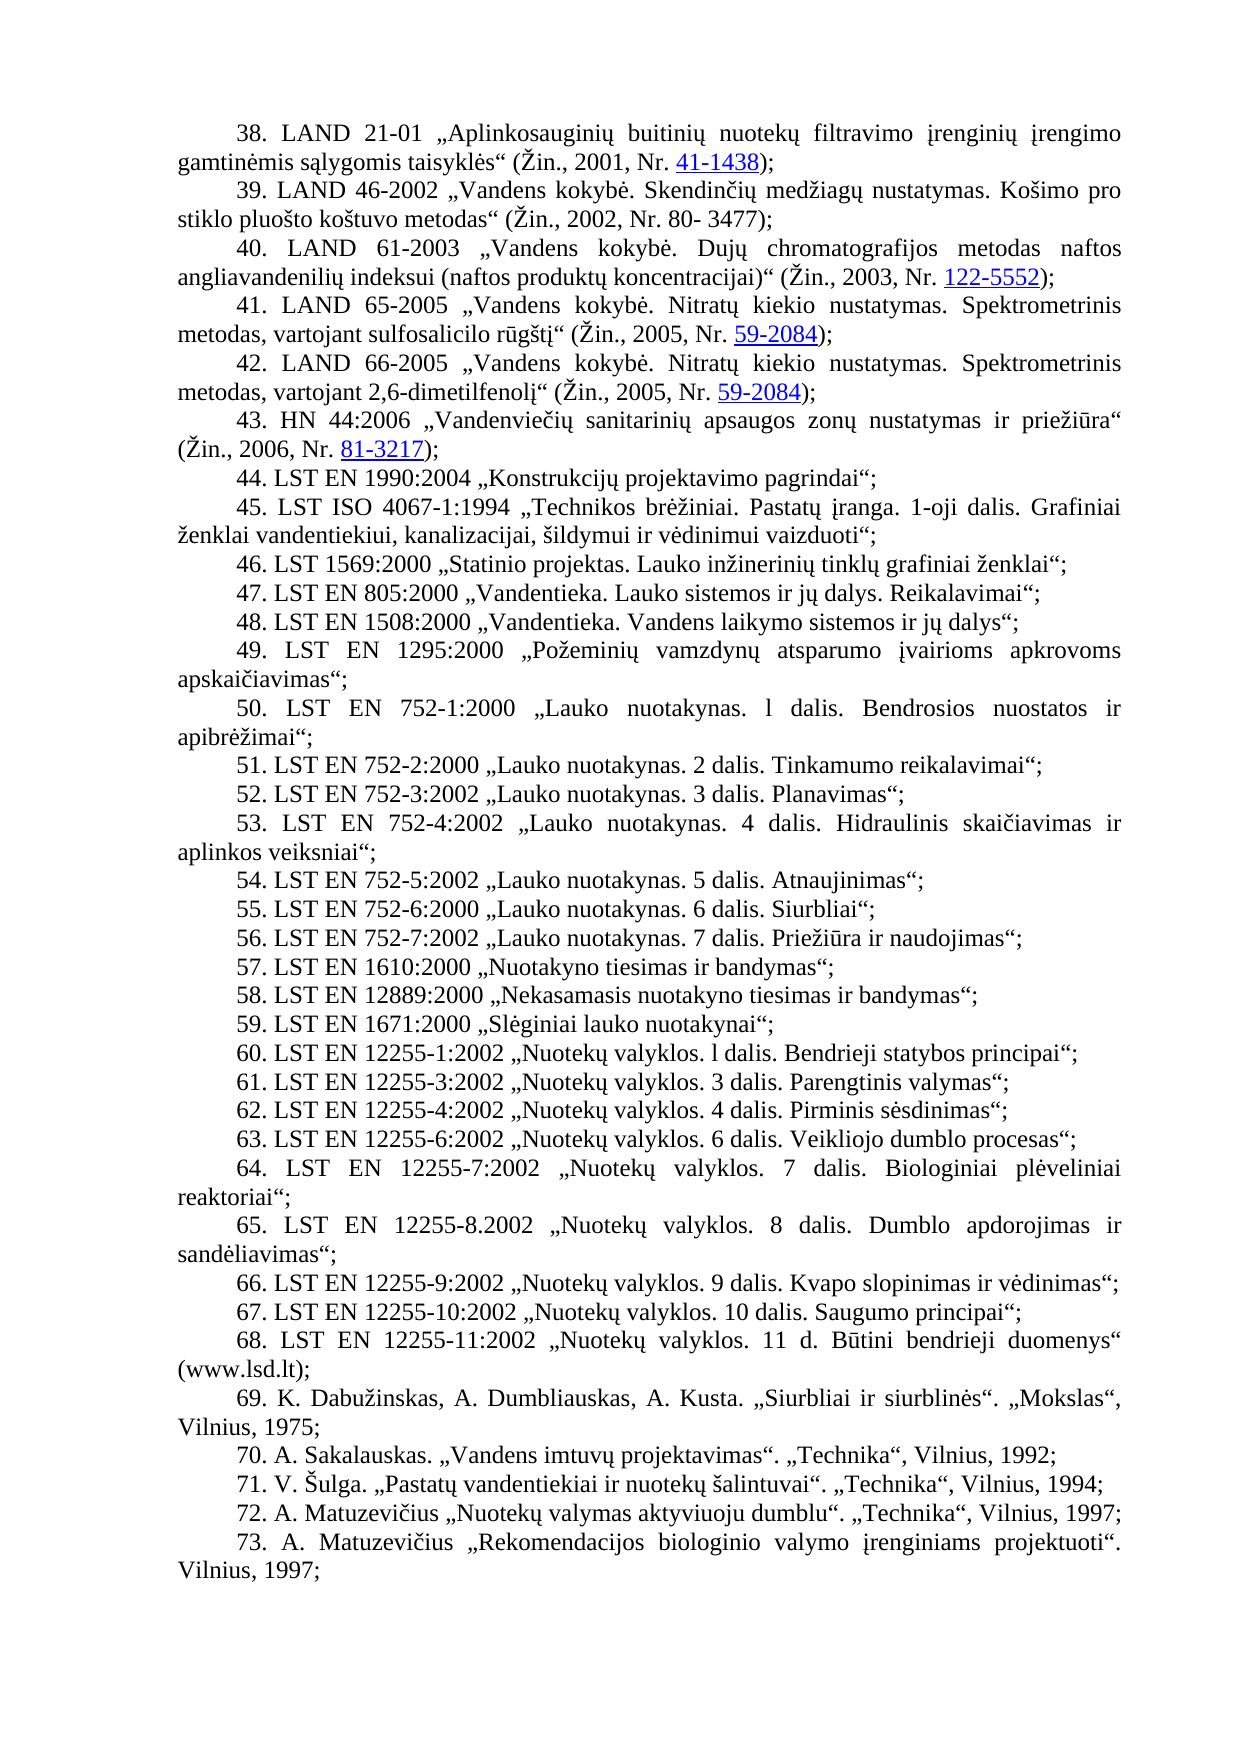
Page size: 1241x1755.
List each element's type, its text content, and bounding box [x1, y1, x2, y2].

text 44. LST EN 1990:2004 „Konstrukcijų projektavimo pagrindai“; [177, 463, 1122, 492]
text 49. LST EN 1295:2000 „Požeminių vamzdynų atsparumo įvairioms apkrovoms apskaičiavimas“; [177, 636, 1122, 693]
text 55. LST EN 752-6:2000 „Lauko nuotakynas. 6 dalis. Siurbliai“; [177, 894, 1122, 923]
text 53. LST EN 752-4:2002 „Lauko nuotakynas. 4 dalis. Hidraulinis skaičiavimas ir aplinkos veiksniai“; [177, 808, 1122, 866]
text 68. LST EN 12255-11:2002 „Nuotekų valyklos. 11 d. Būtini bendrieji duomenys“ (www.lsd.lt); [177, 1326, 1122, 1383]
text 58. LST EN 12889:2000 „Nekasamasis nuotakyno tiesimas ir bandymas“; [177, 981, 1122, 1009]
text 73. A. Matuzevičius „Rekomendacijos biologinio valymo įrenginiams projektuoti“. Vilnius, 1997; [177, 1527, 1122, 1584]
text 48. LST EN 1508:2000 „Vandentieka. Vandens laikymo sistemos ir jų dalys“; [177, 607, 1122, 636]
text 64. LST EN 12255-7:2002 „Nuotekų valyklos. 7 dalis. Biologiniai plėveliniai reaktoriai“; [177, 1153, 1122, 1211]
text 60. LST EN 12255-1:2002 „Nuotekų valyklos. l dalis. Bendrieji statybos principai“; [177, 1038, 1122, 1067]
text 40. LAND 61-2003 „Vandens kokybė. Dujų chromatografijos metodas naftos angliavandenilių indeksui (naftos produktų koncentracijai)“ (Žin., 2003, Nr. 122-5552); [177, 233, 1122, 291]
text 54. LST EN 752-5:2002 „Lauko nuotakynas. 5 dalis. Atnaujinimas“; [177, 866, 1122, 894]
text 57. LST EN 1610:2000 „Nuotakyno tiesimas ir bandymas“; [177, 952, 1122, 981]
text 45. LST ISO 4067-1:1994 „Technikos brėžiniai. Pastatų įranga. 1-oji dalis. Grafiniai ženklai vandentiekiui, kanalizacijai, šildymui ir vėdinimui vaizduoti“; [177, 492, 1122, 549]
text 67. LST EN 12255-10:2002 „Nuotekų valyklos. 10 dalis. Saugumo principai“; [177, 1297, 1122, 1326]
text 46. LST 1569:2000 „Statinio projektas. Lauko inžinerinių tinklų grafiniai ženklai“; [177, 549, 1122, 578]
text 71. V. Šulga. „Pastatų vandentiekiai ir nuotekų šalintuvai“. „Technika“, Vilnius, 1994; [177, 1469, 1122, 1498]
text 51. LST EN 752-2:2000 „Lauko nuotakynas. 2 dalis. Tinkamumo reikalavimai“; [177, 751, 1122, 779]
text 56. LST EN 752-7:2002 „Lauko nuotakynas. 7 dalis. Priežiūra ir naudojimas“; [177, 923, 1122, 952]
text 70. A. Sakalauskas. „Vandens imtuvų projektavimas“. „Technika“, Vilnius, 1992; [177, 1441, 1122, 1469]
text 39. LAND 46-2002 „Vandens kokybė. Skendinčių medžiagų nustatymas. Košimo pro stiklo pluošto koštuvo metodas“ (Žin., 2002, Nr. 80- 3477); [177, 176, 1122, 233]
text 42. LAND 66-2005 „Vandens kokybė. Nitratų kiekio nustatymas. Spektrometrinis metodas, vartojant 2,6-dimetilfenolį“ (Žin., 2005, Nr. 59-2084); [177, 348, 1122, 406]
text 38. LAND 21-01 „Aplinkosauginių buitinių nuotekų filtravimo įrenginių įrengimo gamtinėmis sąlygomis taisyklės“ (Žin., 2001, Nr. 41-1438); [177, 118, 1122, 176]
text 66. LST EN 12255-9:2002 „Nuotekų valyklos. 9 dalis. Kvapo slopinimas ir vėdinimas“; [177, 1268, 1122, 1297]
text 52. LST EN 752-3:2002 „Lauko nuotakynas. 3 dalis. Planavimas“; [177, 779, 1122, 808]
text 72. A. Matuzevičius „Nuotekų valymas aktyviuoju dumblu“. „Technika“, Vilnius, 1997; [177, 1498, 1122, 1527]
text 62. LST EN 12255-4:2002 „Nuotekų valyklos. 4 dalis. Pirminis sėsdinimas“; [177, 1096, 1122, 1124]
text 43. HN 44:2006 „Vandenviečių sanitarinių apsaugos zonų nustatymas ir priežiūra“ (Žin., 2006, Nr. 81-3217); [177, 406, 1122, 463]
text 50. LST EN 752-1:2000 „Lauko nuotakynas. l dalis. Bendrosios nuostatos ir apibrėžimai“; [177, 693, 1122, 751]
text 69. K. Dabužinskas, A. Dumbliauskas, A. Kusta. „Siurbliai ir siurblinės“. „Mokslas“, Vilnius, 1975; [177, 1383, 1122, 1441]
text 47. LST EN 805:2000 „Vandentieka. Lauko sistemos ir jų dalys. Reikalavimai“; [177, 578, 1122, 607]
text 61. LST EN 12255-3:2002 „Nuotekų valyklos. 3 dalis. Parengtinis valymas“; [177, 1067, 1122, 1096]
text 63. LST EN 12255-6:2002 „Nuotekų valyklos. 6 dalis. Veikliojo dumblo procesas“; [177, 1124, 1122, 1153]
text 41. LAND 65-2005 „Vandens kokybė. Nitratų kiekio nustatymas. Spektrometrinis metodas, vartojant sulfosalicilo rūgštį“ (Žin., 2005, Nr. 59-2084); [177, 291, 1122, 348]
text 59. LST EN 1671:2000 „Slėginiai lauko nuotakynai“; [177, 1009, 1122, 1038]
text 65. LST EN 12255-8.2002 „Nuotekų valyklos. 8 dalis. Dumblo apdorojimas ir sandėliavimas“; [177, 1211, 1122, 1268]
